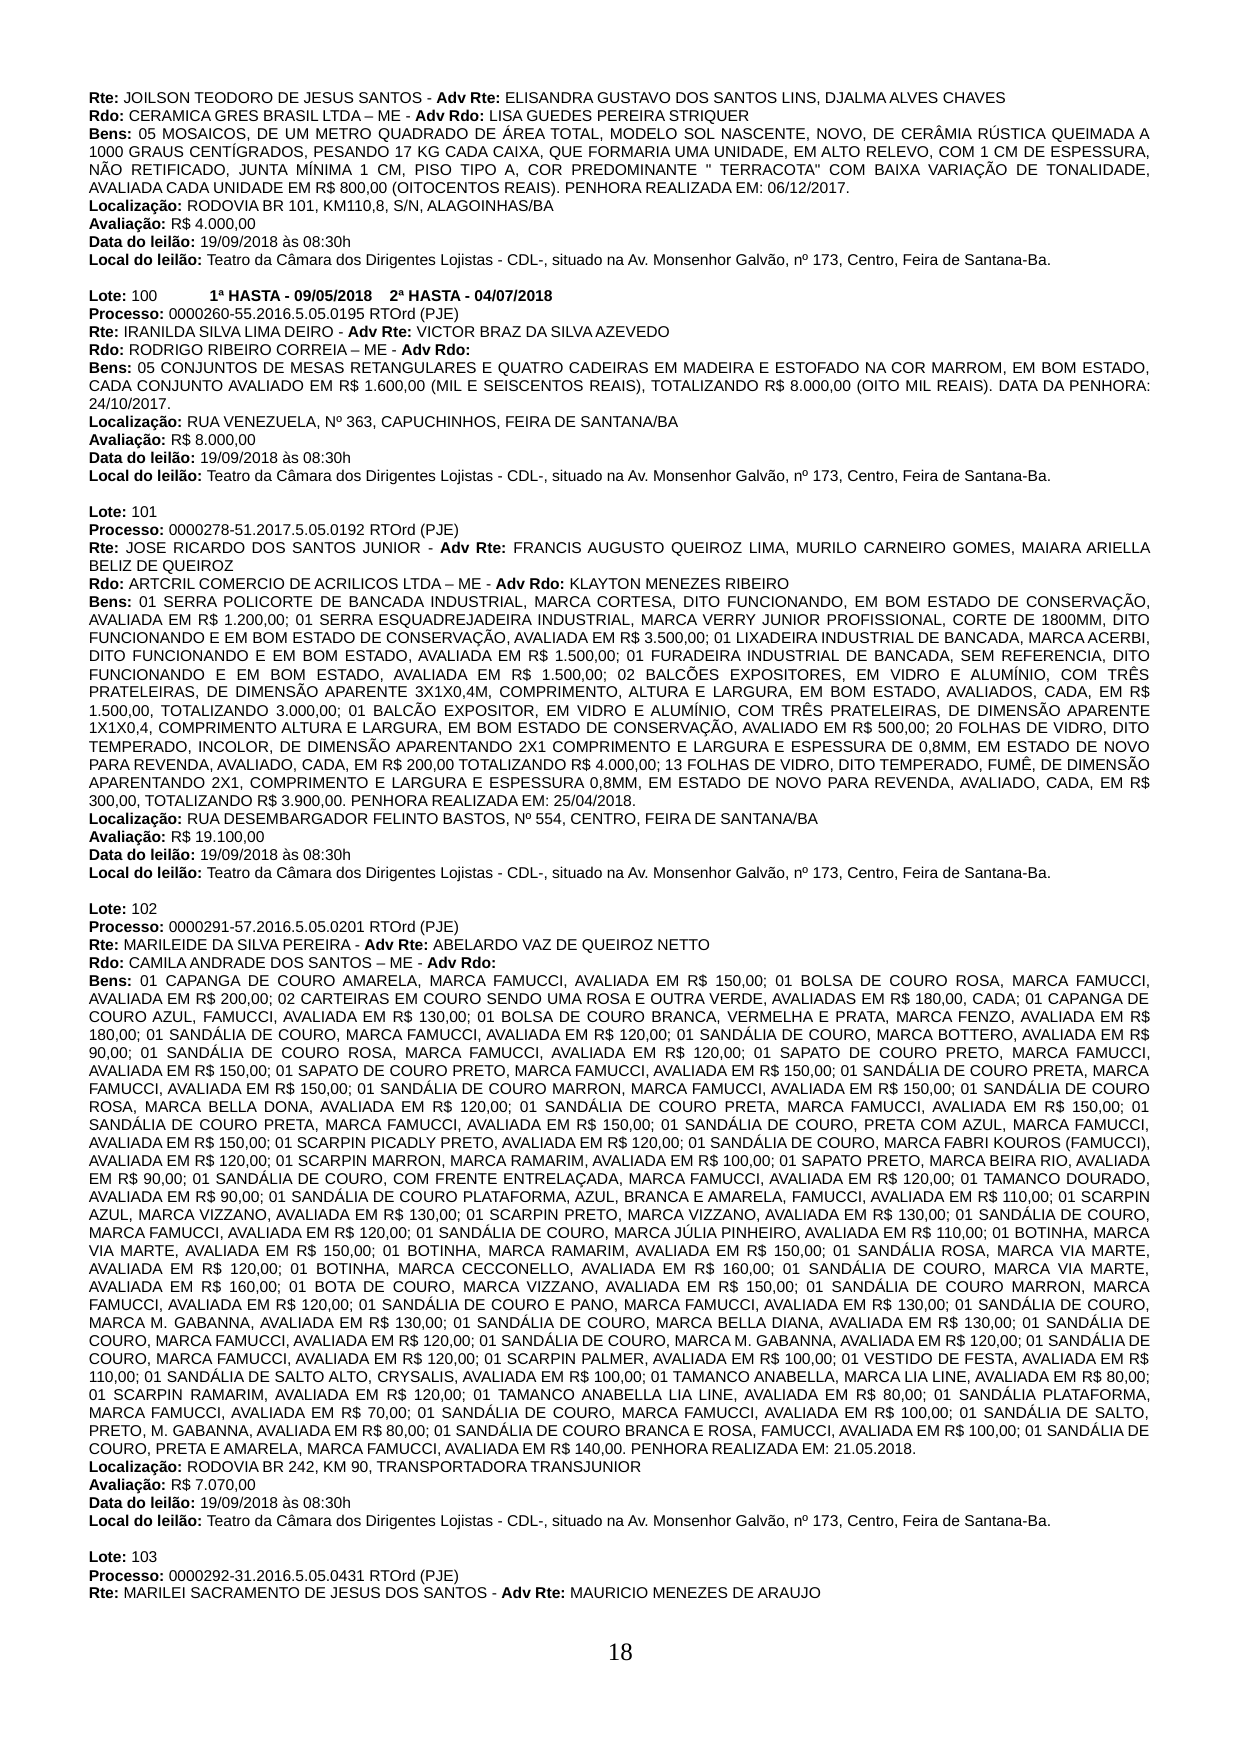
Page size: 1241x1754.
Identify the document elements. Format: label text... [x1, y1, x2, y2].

text Avaliação: R$ 8.000,00 [88, 431, 1152, 449]
text Data do leilão: 19/09/2018 às 08:30h [88, 845, 1152, 863]
text Localização: RUA VENEZUELA, Nº 363, CAPUCHINHOS, FEIRA DE SANTANA/BA [88, 413, 1152, 431]
text Local do leilão: Teatro da Câmara dos Dirigentes Lojistas - CDL-, situado na Av. Monsenhor Galvão, nº 173, Centro, Feira de Santana-Ba. [88, 251, 1152, 269]
text Lote: 103 [88, 1548, 1152, 1566]
text Bens: 05 MOSAICOS, DE UM METRO QUADRADO DE ÁREA TOTAL, MODELO SOL NASCENTE, NOVO, DE CERÂMIA RÚSTICA QUEIMADA A 1000 GRAUS CENTÍGRADOS, PESANDO 17 KG CADA CAIXA, QUE FORMARIA UMA UNIDADE, EM ALTO RELEVO, COM 1 CM DE ESPESSURA, NÃO RETIFICADO, JUNTA MÍNIMA 1 CM, PISO TIPO A, COR PREDOMINANTE " TERRACOTA" COM BAIXA VARIAÇÃO DE TONALIDADE, AVALIADA CADA UNIDADE EM R$ 800,00 (OITOCENTOS REAIS). PENHORA REALIZADA EM: 06/12/2017. [88, 124, 1152, 197]
text Avaliação: R$ 7.070,00 [88, 1476, 1152, 1494]
text Processo: 0000278-51.2017.5.05.0192 RTOrd (PJE) [88, 521, 1152, 539]
text Lote: 102 [88, 899, 1152, 917]
text Rte: JOSE RICARDO DOS SANTOS JUNIOR - Adv Rte: FRANCIS AUGUSTO QUEIROZ LIMA, MURILO CARNEIRO GOMES, MAIARA ARIELLA BELIZ DE QUEIROZ [88, 539, 1152, 575]
text Data do leilão: 19/09/2018 às 08:30h [88, 449, 1152, 467]
text Lote: 101 [88, 503, 1152, 521]
text Rte: IRANILDA SILVA LIMA DEIRO - Adv Rte: VICTOR BRAZ DA SILVA AZEVEDO [88, 323, 1152, 341]
text Processo: 0000291-57.2016.5.05.0201 RTOrd (PJE) [88, 917, 1152, 936]
text Localização: RODOVIA BR 101, KM110,8, S/N, ALAGOINHAS/BA [88, 197, 1152, 215]
text Rdo: RODRIGO RIBEIRO CORREIA – ME - Adv Rdo: [88, 341, 1152, 359]
text Local do leilão: Teatro da Câmara dos Dirigentes Lojistas - CDL-, situado na Av. Monsenhor Galvão, nº 173, Centro, Feira de Santana-Ba. [88, 467, 1152, 485]
text Lote: 100 1ª HASTA - 09/05/2018 2ª HASTA - 04/07/2018 [88, 287, 1152, 305]
text Rdo: CAMILA ANDRADE DOS SANTOS – ME - Adv Rdo: [88, 953, 1152, 972]
text Processo: 0000260-55.2016.5.05.0195 RTOrd (PJE) [88, 305, 1152, 323]
text Local do leilão: Teatro da Câmara dos Dirigentes Lojistas - CDL-, situado na Av. Monsenhor Galvão, nº 173, Centro, Feira de Santana-Ba. [88, 1512, 1152, 1530]
text Avaliação: R$ 19.100,00 [88, 827, 1152, 845]
text Rte: MARILEI SACRAMENTO DE JESUS DOS SANTOS - Adv Rte: MAURICIO MENEZES DE ARAUJO [88, 1584, 1152, 1602]
text Rdo: CERAMICA GRES BRASIL LTDA – ME - Adv Rdo: LISA GUEDES PEREIRA STRIQUER [88, 107, 1152, 124]
text Data do leilão: 19/09/2018 às 08:30h [88, 1494, 1152, 1512]
text Local do leilão: Teatro da Câmara dos Dirigentes Lojistas - CDL-, situado na Av. Monsenhor Galvão, nº 173, Centro, Feira de Santana-Ba. [88, 863, 1152, 881]
text Rte: MARILEIDE DA SILVA PEREIRA - Adv Rte: ABELARDO VAZ DE QUEIROZ NETTO [88, 936, 1152, 953]
text Bens: 05 CONJUNTOS DE MESAS RETANGULARES E QUATRO CADEIRAS EM MADEIRA E ESTOFADO NA COR MARROM, EM BOM ESTADO, CADA CONJUNTO AVALIADO EM R$ 1.600,00 (MIL E SEISCENTOS REAIS), TOTALIZANDO R$ 8.000,00 (OITO MIL REAIS). DATA DA PENHORA: 24/10/2017. [88, 359, 1152, 413]
text Localização: RUA DESEMBARGADOR FELINTO BASTOS, Nº 554, CENTRO, FEIRA DE SANTANA/BA [88, 809, 1152, 827]
text Data do leilão: 19/09/2018 às 08:30h [88, 233, 1152, 251]
text Bens: 01 CAPANGA DE COURO AMARELA, MARCA FAMUCCI, AVALIADA EM R$ 150,00; 01 BOLSA DE COURO ROSA, MARCA FAMUCCI, AVALIADA EM R$ 200,00; 02 CARTEIRAS EM COURO SENDO UMA ROSA E OUTRA VERDE, AVALIADAS EM R$ 180,00, CADA; 01 CAPANGA DE COURO AZUL, FAMUCCI, AVALIADA EM R$ 130,00; 01 BOLSA DE COURO BRANCA, VERMELHA E PRATA, MARCA FENZO, AVALIADA EM R$ 180,00; 01 SANDÁLIA DE COURO, MARCA FAMUCCI, AVALIADA EM R$ 120,00; 01 SANDÁLIA DE COURO, MARCA BOTTERO, AVALIADA EM R$ 90,00; 01 SANDÁLIA DE COURO ROSA, MARCA FAMUCCI, AVALIADA EM R$ 120,00; 01 SAPATO DE COURO PRETO, MARCA FAMUCCI, AVALIADA EM R$ 150,00; 01 SAPATO DE COURO PRETO, MARCA FAMUCCI, AVALIADA EM R$ 150,00; 01 SANDÁLIA DE COURO PRETA, MARCA FAMUCCI, AVALIADA EM R$ 150,00; 01 SANDÁLIA DE COURO MARRON, MARCA FAMUCCI, AVALIADA EM R$ 150,00; 01 SANDÁLIA DE COURO ROSA, MARCA BELLA DONA, AVALIADA EM R$ 120,00; 01 SANDÁLIA DE COURO PRETA, MARCA FAMUCCI, AVALIADA EM R$ 150,00; 01 SANDÁLIA DE COURO PRETA, MARCA FAMUCCI, AVALIADA EM R$ 150,00; 01 SANDÁLIA DE COURO, PRETA COM AZUL, MARCA FAMUCCI, AVALIADA EM R$ 150,00; 01 SCARPIN PICADLY PRETO, AVALIADA EM R$ 120,00; 01 SANDÁLIA DE COURO, MARCA FABRI KOUROS (FAMUCCI), AVALIADA EM R$ 120,00; 01 SCARPIN MARRON, MARCA RAMARIM, AVALIADA EM R$ 100,00; 01 SAPATO PRETO, MARCA BEIRA RIO, AVALIADA EM R$ 90,00; 01 SANDÁLIA DE COURO, COM FRENTE ENTRELAÇADA, MARCA FAMUCCI, AVALIADA EM R$ 120,00; 01 TAMANCO DOURADO, AVALIADA EM R$ 90,00; 01 SANDÁLIA DE COURO PLATAFORMA, AZUL, BRANCA E AMARELA, FAMUCCI, AVALIADA EM R$ 110,00; 01 SCARPIN AZUL, MARCA VIZZANO, AVALIADA EM R$ 130,00; 01 SCARPIN PRETO, MARCA VIZZANO, AVALIADA EM R$ 130,00; 01 SANDÁLIA DE COURO, MARCA FAMUCCI, AVALIADA EM R$ 120,00; 01 SANDÁLIA DE COURO, MARCA JÚLIA PINHEIRO, AVALIADA EM R$ 110,00; 01 BOTINHA, MARCA VIA MARTE, AVALIADA EM R$ 150,00; 01 BOTINHA, MARCA RAMARIM, AVALIADA EM R$ 150,00; 01 SANDÁLIA ROSA, MARCA VIA MARTE, AVALIADA EM R$ 120,00; 01 BOTINHA, MARCA CECCONELLO, AVALIADA EM R$ 160,00; 01 SANDÁLIA DE COURO, MARCA VIA MARTE, AVALIADA EM R$ 160,00; 01 BOTA DE COURO, MARCA VIZZANO, AVALIADA EM R$ 150,00; 01 SANDÁLIA DE COURO MARRON, MARCA FAMUCCI, AVALIADA EM R$ 120,00; 01 SANDÁLIA DE COURO E PANO, MARCA FAMUCCI, AVALIADA EM R$ 130,00; 01 SANDÁLIA DE COURO, MARCA M. GABANNA, AVALIADA EM R$ 130,00; 01 SANDÁLIA DE COURO, MARCA BELLA DIANA, AVALIADA EM R$ 130,00; 01 SANDÁLIA DE COURO, MARCA FAMUCCI, AVALIADA EM R$ 120,00; 01 SANDÁLIA DE COURO, MARCA M. GABANNA, AVALIADA EM R$ 120,00; 01 SANDÁLIA DE COURO, MARCA FAMUCCI, AVALIADA EM R$ 120,00; 01 SCARPIN PALMER, AVALIADA EM R$ 100,00; 01 VESTIDO DE FESTA, AVALIADA EM R$ 110,00; 01 SANDÁLIA DE SALTO ALTO, CRYSALIS, AVALIADA EM R$ 100,00; 01 TAMANCO ANABELLA, MARCA LIA LINE, AVALIADA EM R$ 80,00; 01 SCARPIN RAMARIM, AVALIADA EM R$ 120,00; 01 TAMANCO ANABELLA LIA LINE, AVALIADA EM R$ 80,00; 01 SANDÁLIA PLATAFORMA, MARCA FAMUCCI, AVALIADA EM R$ 70,00; 01 SANDÁLIA DE COURO, MARCA FAMUCCI, AVALIADA EM R$ 100,00; 01 SANDÁLIA DE SALTO, PRETO, M. GABANNA, AVALIADA EM R$ 80,00; 01 SANDÁLIA DE COURO BRANCA E ROSA, FAMUCCI, AVALIADA EM R$ 100,00; 01 SANDÁLIA DE COURO, PRETA E AMARELA, MARCA FAMUCCI, AVALIADA EM R$ 140,00. PENHORA REALIZADA EM: 21.05.2018. [88, 972, 1152, 1458]
text Processo: 0000292-31.2016.5.05.0431 RTOrd (PJE) [88, 1566, 1152, 1584]
text Rdo: ARTCRIL COMERCIO DE ACRILICOS LTDA – ME - Adv Rdo: KLAYTON MENEZES RIBEIRO [88, 575, 1152, 593]
text Localização: RODOVIA BR 242, KM 90, TRANSPORTADORA TRANSJUNIOR [88, 1458, 1152, 1476]
text Bens: 01 SERRA POLICORTE DE BANCADA INDUSTRIAL, MARCA CORTESA, DITO FUNCIONANDO, EM BOM ESTADO DE CONSERVAÇÃO, AVALIADA EM R$ 1.200,00; 01 SERRA ESQUADREJADEIRA INDUSTRIAL, MARCA VERRY JUNIOR PROFISSIONAL, CORTE DE 1800MM, DITO FUNCIONANDO E EM BOM ESTADO DE CONSERVAÇÃO, AVALIADA EM R$ 3.500,00; 01 LIXADEIRA INDUSTRIAL DE BANCADA, MARCA ACERBI, DITO FUNCIONANDO E EM BOM ESTADO, AVALIADA EM R$ 1.500,00; 01 FURADEIRA INDUSTRIAL DE BANCADA, SEM REFERENCIA, DITO FUNCIONANDO E EM BOM ESTADO, AVALIADA EM R$ 1.500,00; 02 BALCÕES EXPOSITORES, EM VIDRO E ALUMÍNIO, COM TRÊS PRATELEIRAS, DE DIMENSÃO APARENTE 3X1X0,4M, COMPRIMENTO, ALTURA E LARGURA, EM BOM ESTADO, AVALIADOS, CADA, EM R$ 1.500,00, TOTALIZANDO 3.000,00; 01 BALCÃO EXPOSITOR, EM VIDRO E ALUMÍNIO, COM TRÊS PRATELEIRAS, DE DIMENSÃO APARENTE 1X1X0,4, COMPRIMENTO ALTURA E LARGURA, EM BOM ESTADO DE CONSERVAÇÃO, AVALIADO EM R$ 500,00; 20 FOLHAS DE VIDRO, DITO TEMPERADO, INCOLOR, DE DIMENSÃO APARENTANDO 2X1 COMPRIMENTO E LARGURA E ESPESSURA DE 0,8MM, EM ESTADO DE NOVO PARA REVENDA, AVALIADO, CADA, EM R$ 200,00 TOTALIZANDO R$ 4.000,00; 13 FOLHAS DE VIDRO, DITO TEMPERADO, FUMÊ, DE DIMENSÃO APARENTANDO 2X1, COMPRIMENTO E LARGURA E ESPESSURA 0,8MM, EM ESTADO DE NOVO PARA REVENDA, AVALIADO, CADA, EM R$ 300,00, TOTALIZANDO R$ 3.900,00. PENHORA REALIZADA EM: 25/04/2018. [88, 593, 1152, 809]
text Avaliação: R$ 4.000,00 [88, 215, 1152, 233]
text Rte: JOILSON TEODORO DE JESUS SANTOS - Adv Rte: ELISANDRA GUSTAVO DOS SANTOS LINS, DJALMA ALVES CHAVES [88, 88, 1152, 107]
